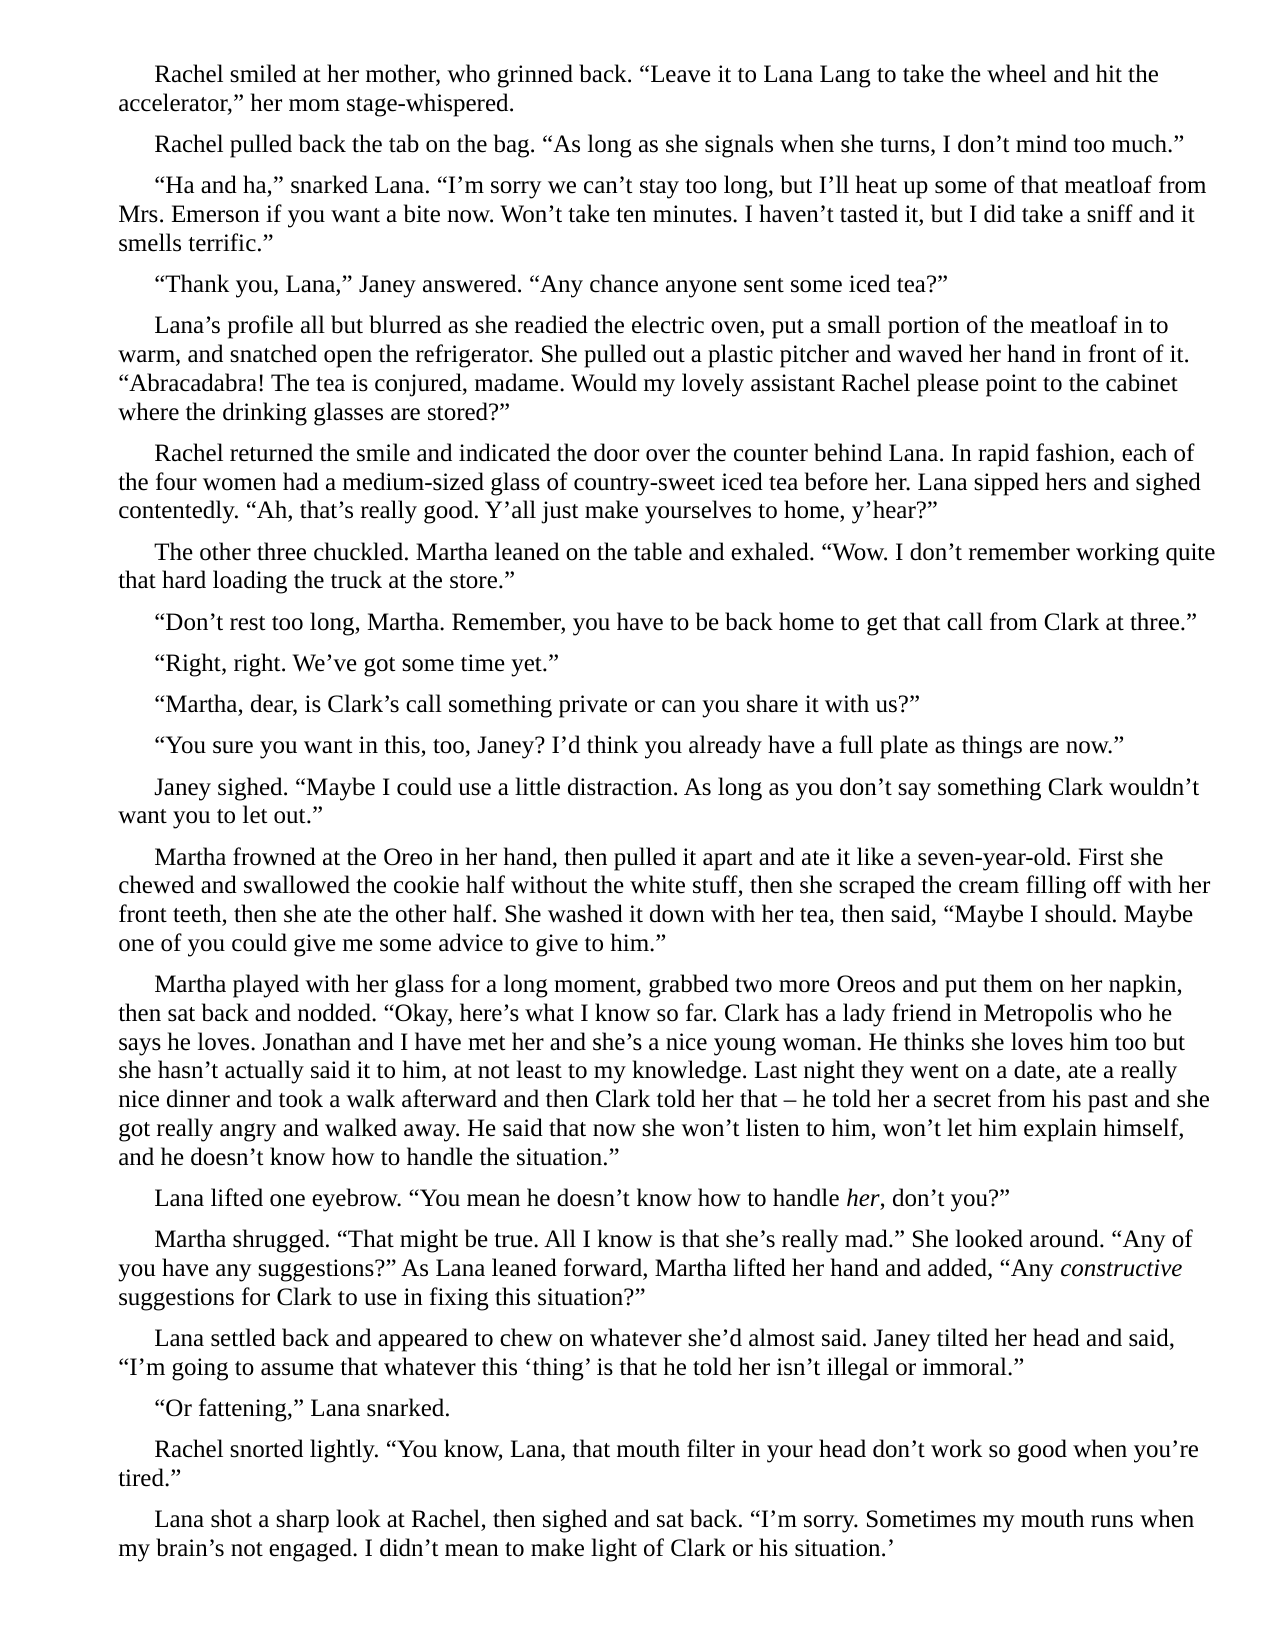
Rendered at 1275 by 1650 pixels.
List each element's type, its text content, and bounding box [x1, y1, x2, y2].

text Martha played with her glass for a long moment, grabbed two more Oreos and put them on her napkin, then sat back and nodded. “Okay, here’s what I know so far. Clark has a lady friend in Metropolis who he says he loves. Jonathan and I have met her and she’s a nice young woman. He thinks she loves him too but she hasn’t actually said it to him, at not least to my knowledge. Last night they went on a date, ate a really nice dinner and took a walk afterward and then Clark told her that – he told her a secret from his past and she got really angry and walked away. He said that now she won’t listen to him, won’t let him explain himself, and he doesn’t know how to handle the situation.” [118, 969, 1216, 1170]
text Rachel returned the smile and indicated the door over the counter behind Lana. In rapid fashion, each of the four women had a medium-sized glass of country-sweet iced tea before her. Lana sipped hers and sighed contentedly. “Ah, that’s really good. Y’all just make yourselves to home, y’hear?” [118, 438, 1216, 524]
text Lana lifted one eyebrow. “You mean he doesn’t know how to handle her, don’t you?” [118, 1183, 1216, 1212]
text Rachel snorted lightly. “You know, Lana, that mouth filter in your head don’t work so good when you’re tired.” [118, 1434, 1216, 1492]
text “Right, right. We’ve got some time yet.” [118, 648, 1216, 677]
text “Martha, dear, is Clark’s call something private or can you share it with us?” [118, 689, 1216, 718]
text Rachel pulled back the tab on the bag. “As long as she signals when she turns, I don’t mind too much.” [118, 129, 1216, 158]
text Janey sighed. “Maybe I could use a little distraction. As long as you don’t say something Clark wouldn’t want you to let out.” [118, 772, 1216, 829]
text Lana shot a sharp look at Rachel, then sighed and sat back. “I’m sorry. Sometimes my mouth runs when my brain’s not engaged. I didn’t mean to make light of Clark or his situation.’ [118, 1504, 1216, 1562]
text Rachel smiled at her mother, who grinned back. “Leave it to Lana Lang to take the wheel and hit the accelerator,” her mom stage-whispered. [118, 59, 1216, 117]
text “You sure you want in this, too, Janey? I’d think you already have a full plate as things are now.” [118, 730, 1216, 759]
text “Or fattening,” Lana snarked. [118, 1393, 1216, 1422]
text Martha frowned at the Oreo in her hand, then pulled it apart and ate it like a seven-year-old. First she chewed and swallowed the cookie half without the white stuff, then she scraped the cream filling off with her front teeth, then she ate the other half. She washed it down with her tea, then said, “Maybe I should. Maybe one of you could give me some advice to give to him.” [118, 842, 1216, 957]
text The other three chuckled. Martha leaned on the table and exhaled. “Wow. I don’t remember working quite that hard loading the truck at the store.” [118, 537, 1216, 594]
text “Ha and ha,” snarked Lana. “I’m sorry we can’t stay too long, but I’ll heat up some of that meatloaf from Mrs. Emerson if you want a bite now. Won’t take ten minutes. I haven’t tasted it, but I did take a sniff and it smells terrific.” [118, 170, 1216, 257]
text Lana’s profile all but blurred as she readied the electric oven, put a small portion of the meatloaf in to warm, and snatched open the refrigerator. She pulled out a plastic pitcher and waved her hand in front of it. “Abracadabra! The tea is conjured, madame. Would my lovely assistant Rachel please point to the cabinet where the drinking glasses are stored?” [118, 310, 1216, 425]
text Martha shrugged. “That might be true. All I know is that she’s really mad.” She looked around. “Any of you have any suggestions?” As Lana leaned forward, Martha lifted her hand and added, “Any constructive suggestions for Clark to use in fixing this situation?” [118, 1224, 1216, 1310]
text “Thank you, Lana,” Janey answered. “Any chance anyone sent some iced tea?” [118, 269, 1216, 298]
text Lana settled back and appeared to chew on whatever she’d almost said. Janey tilted her head and said, “I’m going to assume that whatever this ‘thing’ is that he told her isn’t illegal or immoral.” [118, 1323, 1216, 1380]
text “Don’t rest too long, Martha. Remember, you have to be back home to get that call from Clark at three.” [118, 607, 1216, 635]
